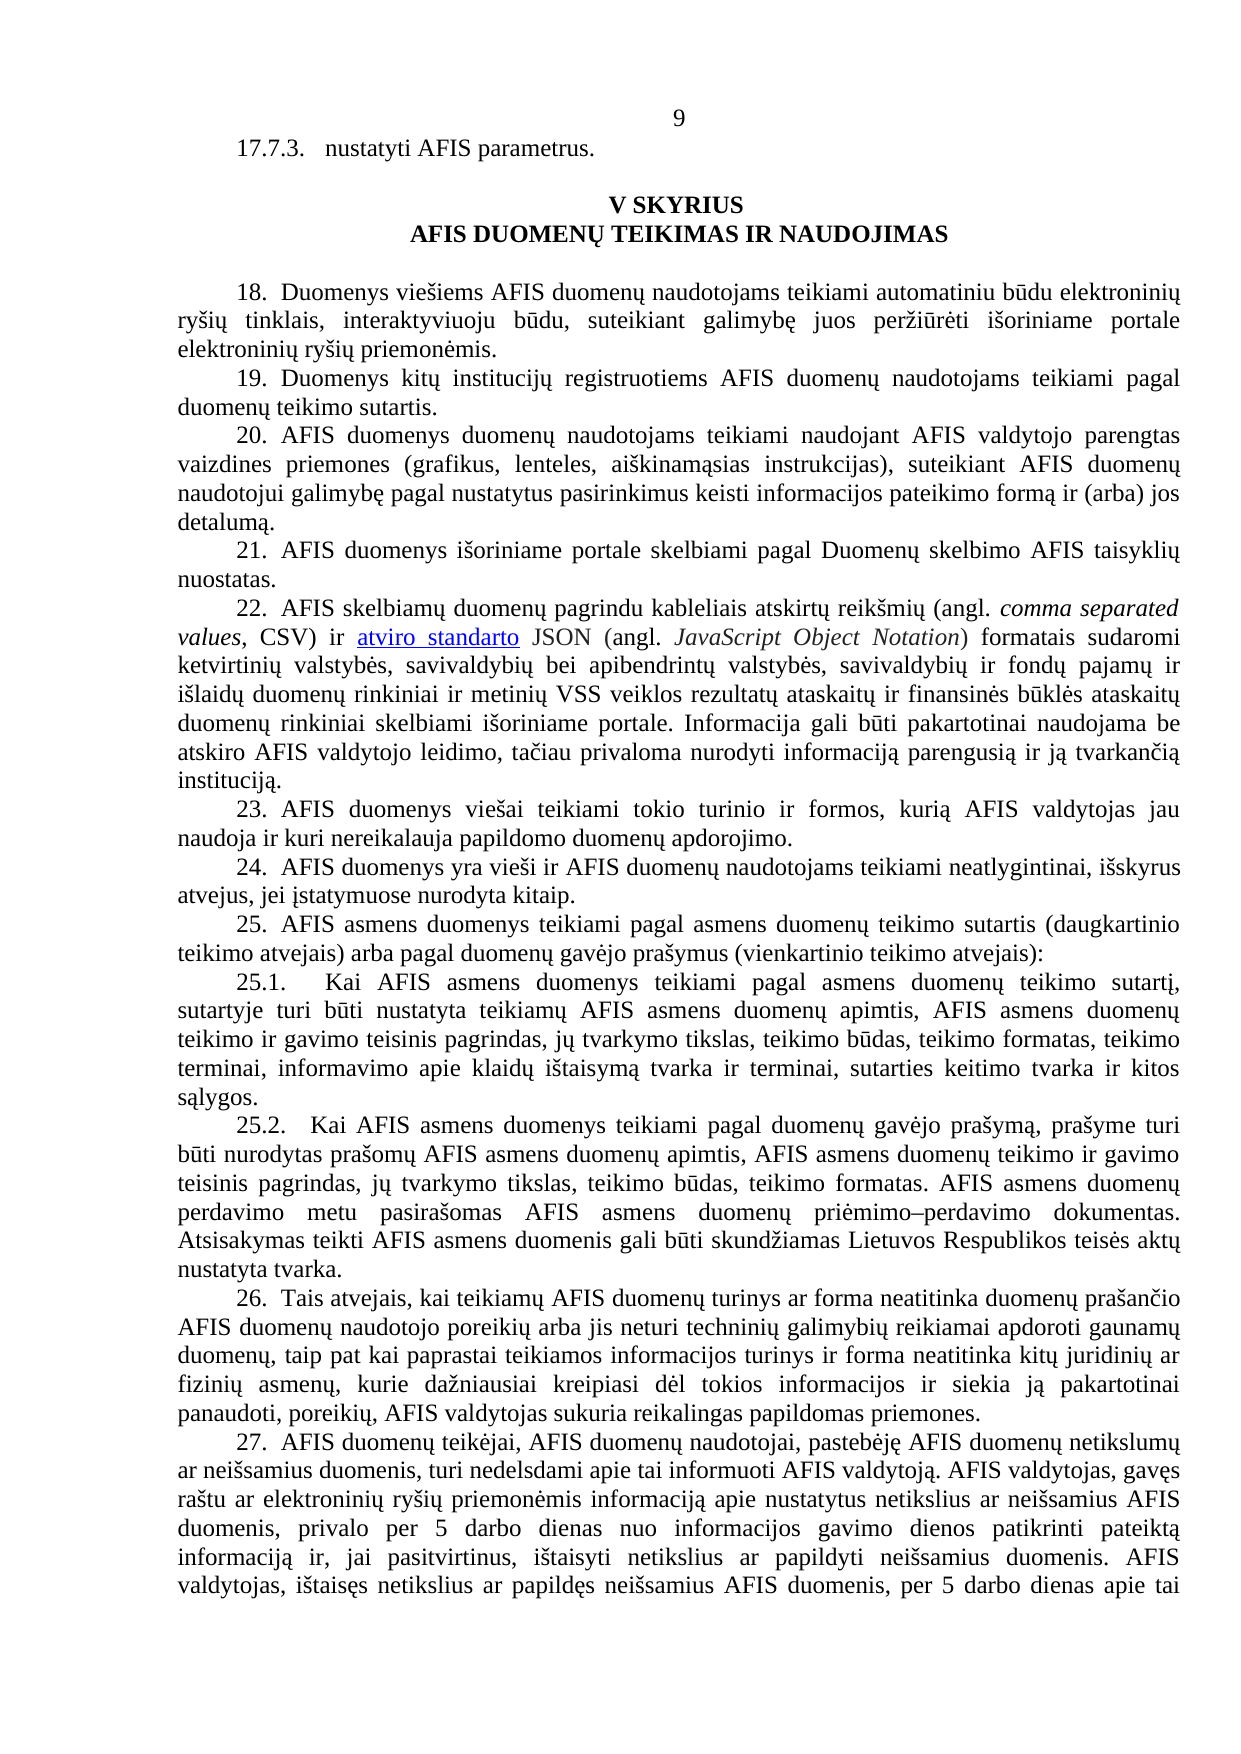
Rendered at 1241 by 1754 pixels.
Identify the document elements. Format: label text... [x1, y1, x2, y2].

text 20. AFIS duomenys duomenų naudotojams teikiami naudojant AFIS valdytojo parengtas vaizdines priemones (grafikus, lenteles, aiškinamąsias instrukcijas), suteikiant AFIS duomenų naudotojui galimybę pagal nustatytus pasirinkimus keisti informacijos pateikimo formą ir (arba) jos detalumą. [177, 420, 1181, 535]
text AFIS DUOMENŲ TEIKIMAS IR NAUDOJIMAS [177, 219, 1181, 248]
text 24. AFIS duomenys yra vieši ir AFIS duomenų naudotojams teikiami neatlygintinai, išskyrus atvejus, jei įstatymuose nurodyta kitaip. [177, 852, 1181, 909]
text 27. AFIS duomenų teikėjai, AFIS duomenų naudotojai, pastebėję AFIS duomenų netikslumų ar neišsamius duomenis, turi nedelsdami apie tai informuoti AFIS valdytoją. AFIS valdytojas, gavęs raštu ar elektroninių ryšių priemonėmis informaciją apie nustatytus netikslius ar neišsamius AFIS duomenis, privalo per 5 darbo dienas nuo informacijos gavimo dienos patikrinti pateiktą informaciją ir, jai pasitvirtinus, ištaisyti netikslius ar papildyti neišsamius duomenis. AFIS valdytojas, ištaisęs netikslius ar papildęs neišsamius AFIS duomenis, per 5 darbo dienas apie tai [177, 1427, 1181, 1599]
text 23. AFIS duomenys viešai teikiami tokio turinio ir formos, kurią AFIS valdytojas jau naudoja ir kuri nereikalauja papildomo duomenų apdorojimo. [177, 794, 1181, 852]
text 18. Duomenys viešiems AFIS duomenų naudotojams teikiami automatiniu būdu elektroninių ryšių tinklais, interaktyviuoju būdu, suteikiant galimybę juos peržiūrėti išoriniame portale elektroninių ryšių priemonėmis. [177, 277, 1181, 363]
text V SKYRIUS [177, 190, 1181, 219]
text 25.1. Kai AFIS asmens duomenys teikiami pagal asmens duomenų teikimo sutartį, sutartyje turi būti nustatyta teikiamų AFIS asmens duomenų apimtis, AFIS asmens duomenų teikimo ir gavimo teisinis pagrindas, jų tvarkymo tikslas, teikimo būdas, teikimo formatas, teikimo terminai, informavimo apie klaidų ištaisymą tvarka ir terminai, sutarties keitimo tvarka ir kitos sąlygos. [177, 967, 1181, 1110]
text 25.2. Kai AFIS asmens duomenys teikiami pagal duomenų gavėjo prašymą, prašyme turi būti nurodytas prašomų AFIS asmens duomenų apimtis, AFIS asmens duomenų teikimo ir gavimo teisinis pagrindas, jų tvarkymo tikslas, teikimo būdas, teikimo formatas. AFIS asmens duomenų perdavimo metu pasirašomas AFIS asmens duomenų priėmimo–perdavimo dokumentas. Atsisakymas teikti AFIS asmens duomenis gali būti skundžiamas Lietuvos Respublikos teisės aktų nustatyta tvarka. [177, 1110, 1181, 1283]
text 21. AFIS duomenys išoriniame portale skelbiami pagal Duomenų skelbimo AFIS taisyklių nuostatas. [177, 535, 1181, 593]
text 26. Tais atvejais, kai teikiamų AFIS duomenų turinys ar forma neatitinka duomenų prašančio AFIS duomenų naudotojo poreikių arba jis neturi techninių galimybių reikiamai apdoroti gaunamų duomenų, taip pat kai paprastai teikiamos informacijos turinys ir forma neatitinka kitų juridinių ar fizinių asmenų, kurie dažniausiai kreipiasi dėl tokios informacijos ir siekia ją pakartotinai panaudoti, poreikių, AFIS valdytojas sukuria reikalingas papildomas priemones. [177, 1283, 1181, 1427]
text 17.7.3. nustatyti AFIS parametrus. [177, 133, 1181, 162]
text 19. Duomenys kitų institucijų registruotiems AFIS duomenų naudotojams teikiami pagal duomenų teikimo sutartis. [177, 363, 1181, 420]
text 22. AFIS skelbiamų duomenų pagrindu kableliais atskirtų reikšmių (angl. comma separated values, CSV) ir atviro standarto JSON (angl. JavaScript Object Notation) formatais sudaromi ketvirtinių valstybės, savivaldybių bei apibendrintų valstybės, savivaldybių ir fondų pajamų ir išlaidų duomenų rinkiniai ir metinių VSS veiklos rezultatų ataskaitų ir finansinės būklės ataskaitų duomenų rinkiniai skelbiami išoriniame portale. Informacija gali būti pakartotinai naudojama be atskiro AFIS valdytojo leidimo, tačiau privaloma nurodyti informaciją parengusią ir ją tvarkančią instituciją. [177, 593, 1181, 794]
text 25. AFIS asmens duomenys teikiami pagal asmens duomenų teikimo sutartis (daugkartinio teikimo atvejais) arba pagal duomenų gavėjo prašymus (vienkartinio teikimo atvejais): [177, 909, 1181, 967]
